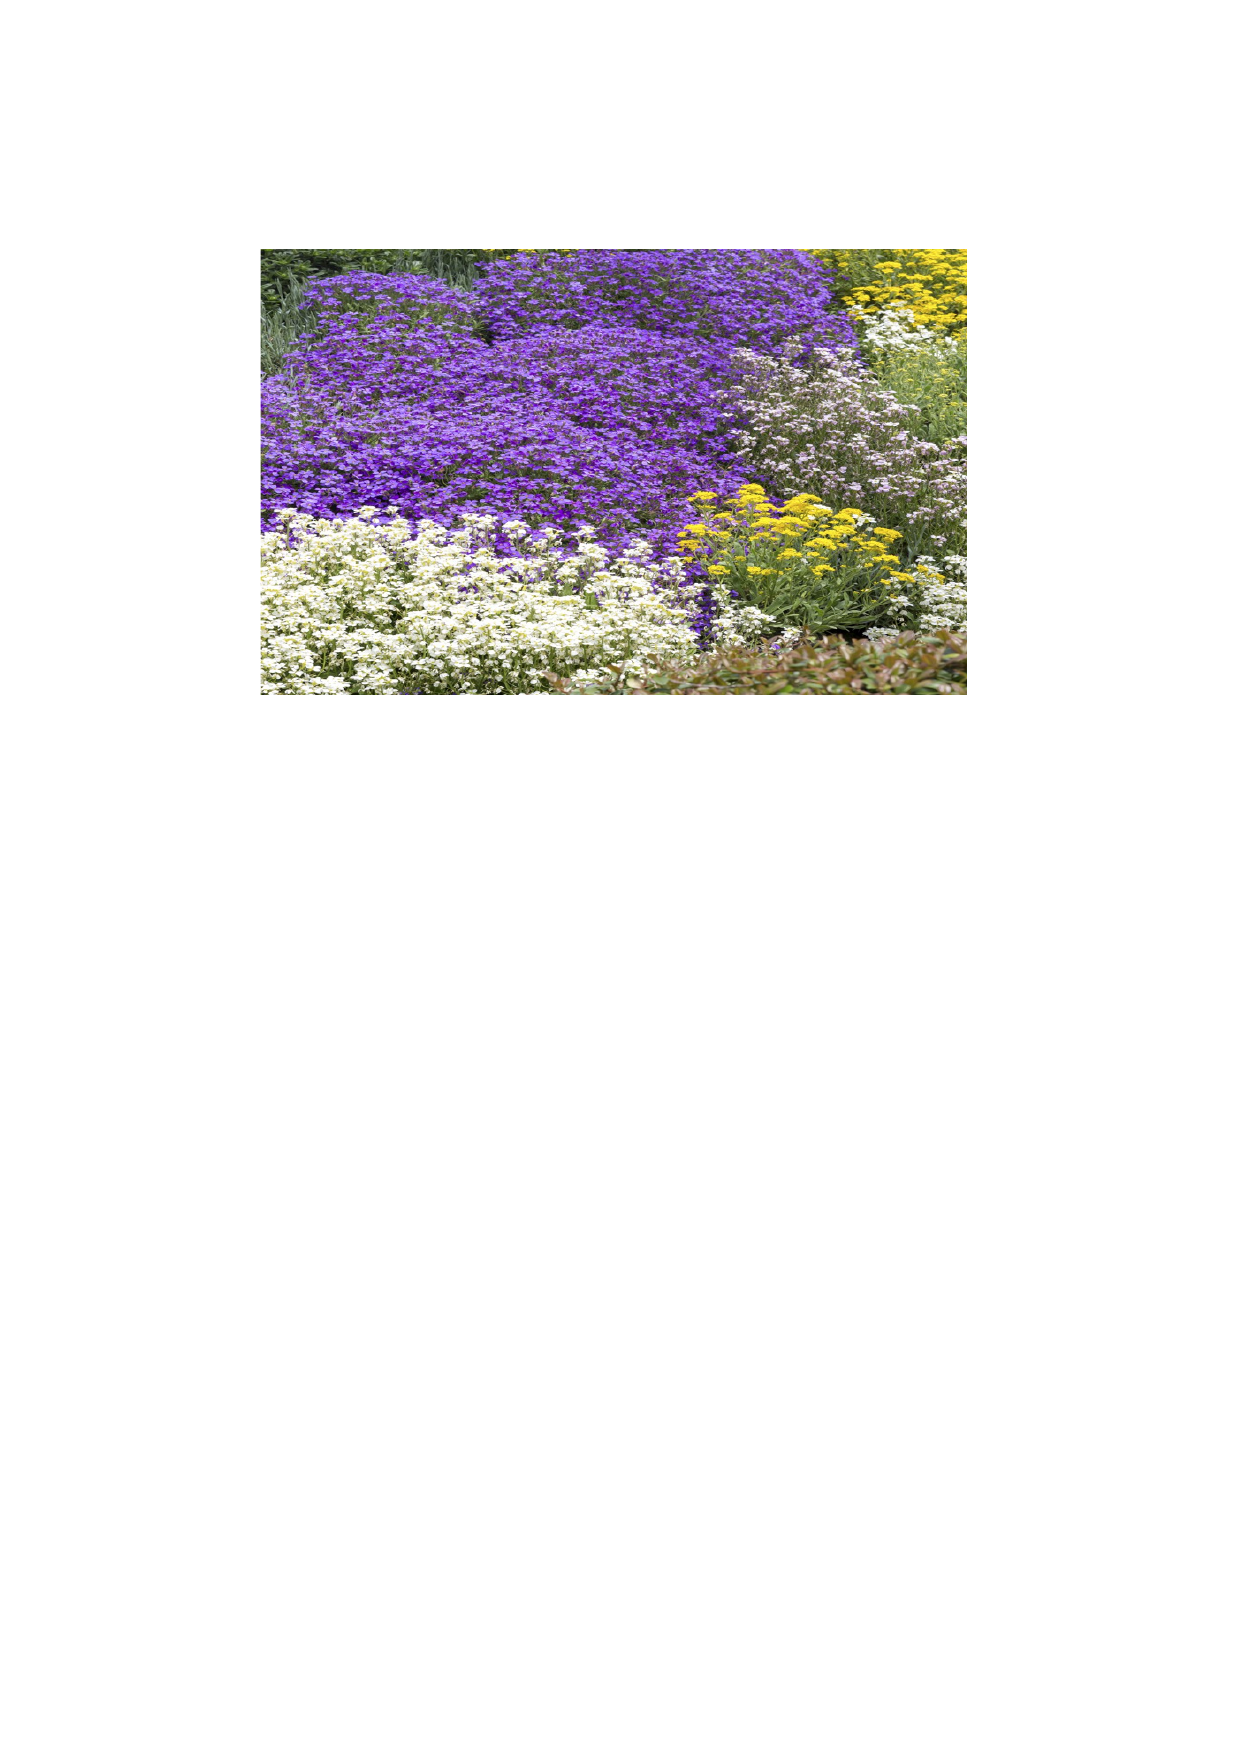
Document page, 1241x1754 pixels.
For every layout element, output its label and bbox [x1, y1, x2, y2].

picture [260, 249, 967, 695]
